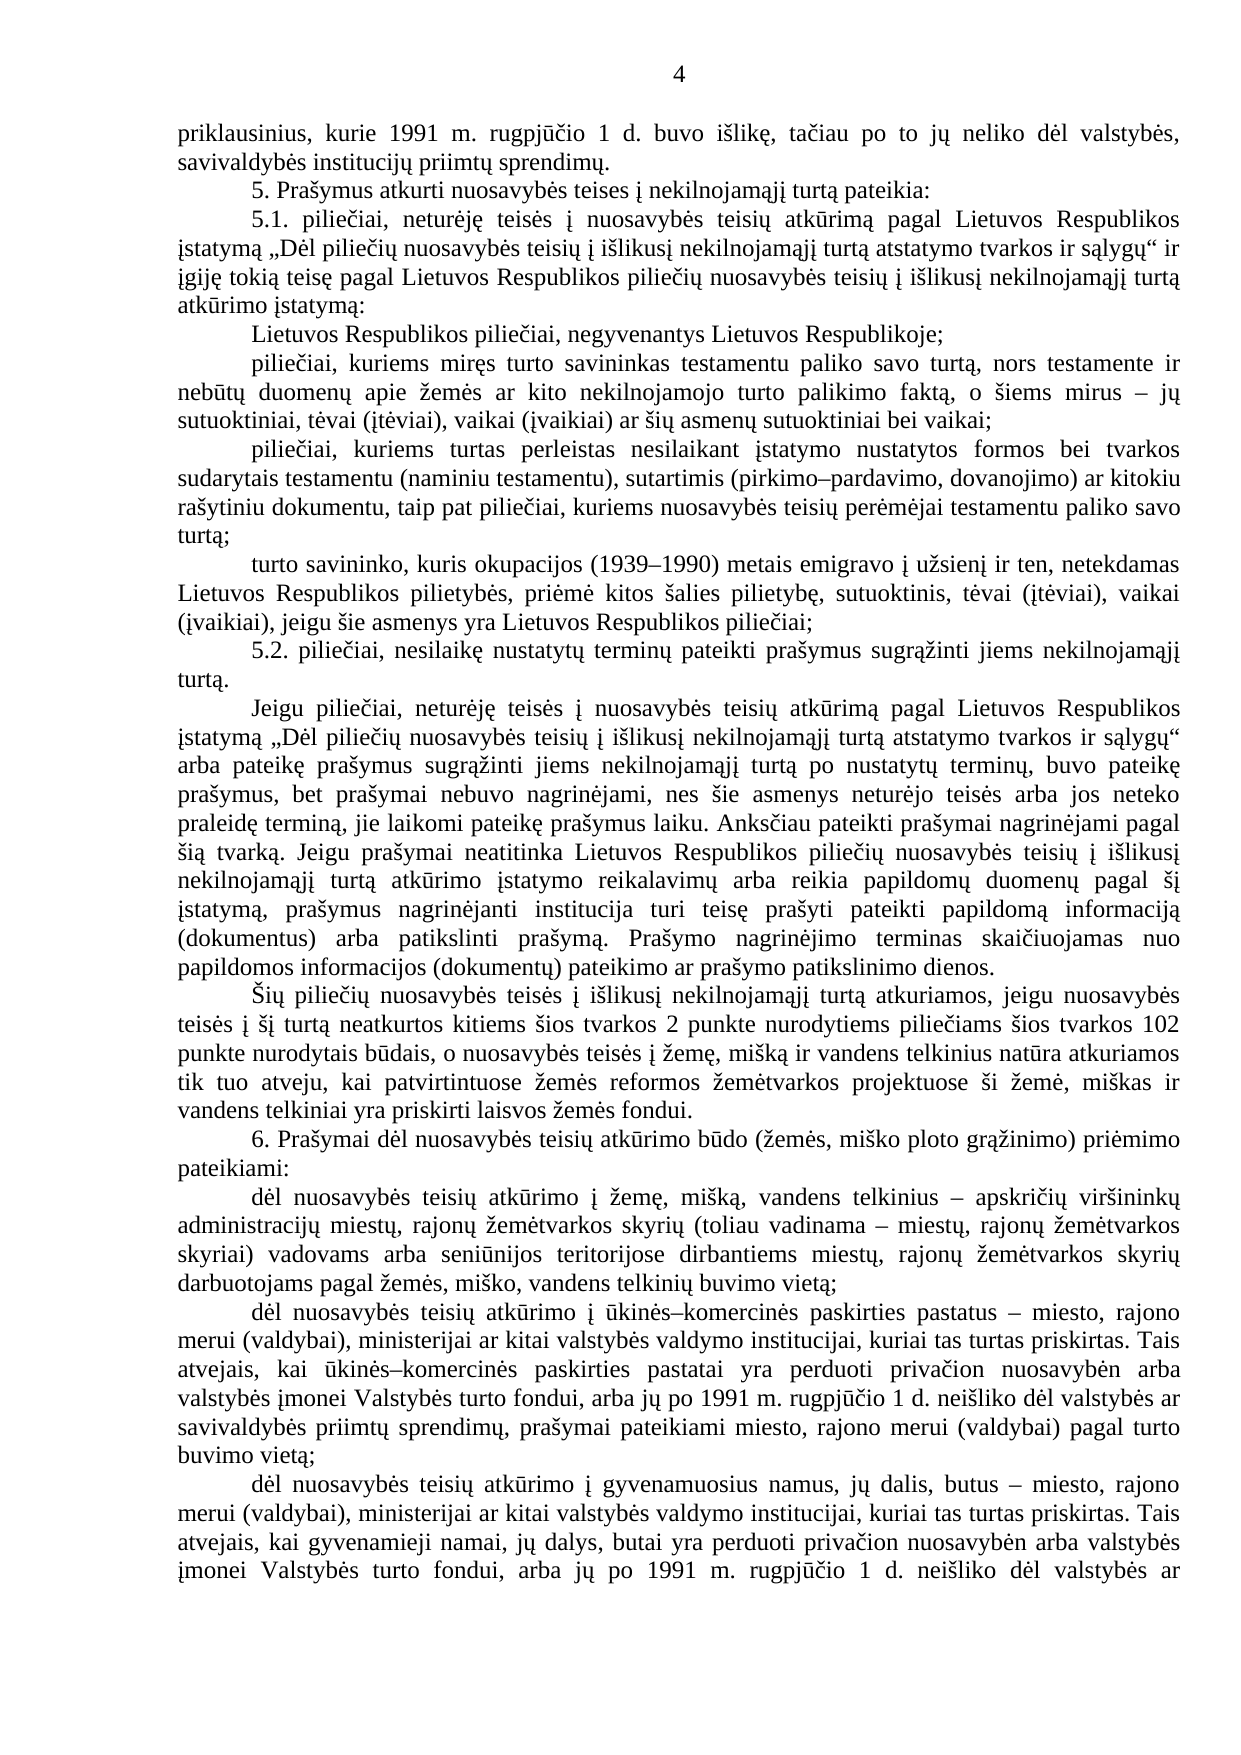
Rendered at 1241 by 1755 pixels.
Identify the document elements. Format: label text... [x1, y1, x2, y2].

text dėl nuosavybės teisių atkūrimo į ūkinės–komercinės paskirties pastatus – miesto, rajono merui (valdybai), ministerijai ar kitai valstybės valdymo institucijai, kuriai tas turtas priskirtas. Tais atvejais, kai ūkinės–komercinės paskirties pastatai yra perduoti privačion nuosavybėn arba valstybės įmonei Valstybės turto fondui, arba jų po 1991 m. rugpjūčio 1 d. neišliko dėl valstybės ar savivaldybės priimtų sprendimų, prašymai pateikiami miesto, rajono merui (valdybai) pagal turto buvimo vietą; [177, 1297, 1181, 1469]
text 5.2. piliečiai, nesilaikę nustatytų terminų pateikti prašymus sugrąžinti jiems nekilnojamąjį turtą. [177, 636, 1181, 693]
text Lietuvos Respublikos piliečiai, negyvenantys Lietuvos Respublikoje; [177, 319, 1181, 348]
text Šių piliečių nuosavybės teisės į išlikusį nekilnojamąjį turtą atkuriamos, jeigu nuosavybės teisės į šį turtą neatkurtos kitiems šios tvarkos 2 punkte nurodytiems piliečiams šios tvarkos 102 punkte nurodytais būdais, o nuosavybės teisės į žemę, mišką ir vandens telkinius natūra atkuriamos tik tuo atveju, kai patvirtintuose žemės reformos žemėtvarkos projektuose ši žemė, miškas ir vandens telkiniai yra priskirti laisvos žemės fondui. [177, 981, 1181, 1124]
text 5.1. piliečiai, neturėję teisės į nuosavybės teisių atkūrimą pagal Lietuvos Respublikos įstatymą „Dėl piliečių nuosavybės teisių į išlikusį nekilnojamąjį turtą atstatymo tvarkos ir sąlygų“ ir įgiję tokią teisę pagal Lietuvos Respublikos piliečių nuosavybės teisių į išlikusį nekilnojamąjį turtą atkūrimo įstatymą: [177, 204, 1181, 319]
text dėl nuosavybės teisių atkūrimo į žemę, mišką, vandens telkinius – apskričių viršininkų administracijų miestų, rajonų žemėtvarkos skyrių (toliau vadinama – miestų, rajonų žemėtvarkos skyriai) vadovams arba seniūnijos teritorijose dirbantiems miestų, rajonų žemėtvarkos skyrių darbuotojams pagal žemės, miško, vandens telkinių buvimo vietą; [177, 1182, 1181, 1297]
text piliečiai, kuriems miręs turto savininkas testamentu paliko savo turtą, nors testamente ir nebūtų duomenų apie žemės ar kito nekilnojamojo turto palikimo faktą, o šiems mirus – jų sutuoktiniai, tėvai (įtėviai), vaikai (įvaikiai) ar šių asmenų sutuoktiniai bei vaikai; [177, 348, 1181, 434]
text turto savininko, kuris okupacijos (1939–1990) metais emigravo į užsienį ir ten, netekdamas Lietuvos Respublikos pilietybės, priėmė kitos šalies pilietybę, sutuoktinis, tėvai (įtėviai), vaikai (įvaikiai), jeigu šie asmenys yra Lietuvos Respublikos piliečiai; [177, 549, 1181, 636]
text priklausinius, kurie 1991 m. rugpjūčio 1 d. buvo išlikę, tačiau po to jų neliko dėl valstybės, savivaldybės institucijų priimtų sprendimų. [177, 118, 1181, 176]
text 6. Prašymai dėl nuosavybės teisių atkūrimo būdo (žemės, miško ploto grąžinimo) priėmimo pateikiami: [177, 1124, 1181, 1182]
text Jeigu piliečiai, neturėję teisės į nuosavybės teisių atkūrimą pagal Lietuvos Respublikos įstatymą „Dėl piliečių nuosavybės teisių į išlikusį nekilnojamąjį turtą atstatymo tvarkos ir sąlygų“ arba pateikę prašymus sugrąžinti jiems nekilnojamąjį turtą po nustatytų terminų, buvo pateikę prašymus, bet prašymai nebuvo nagrinėjami, nes šie asmenys neturėjo teisės arba jos neteko praleidę terminą, jie laikomi pateikę prašymus laiku. Anksčiau pateikti prašymai nagrinėjami pagal šią tvarką. Jeigu prašymai neatitinka Lietuvos Respublikos piliečių nuosavybės teisių į išlikusį nekilnojamąjį turtą atkūrimo įstatymo reikalavimų arba reikia papildomų duomenų pagal šį įstatymą, prašymus nagrinėjanti institucija turi teisę prašyti pateikti papildomą informaciją (dokumentus) arba patikslinti prašymą. Prašymo nagrinėjimo terminas skaičiuojamas nuo papildomos informacijos (dokumentų) pateikimo ar prašymo patikslinimo dienos. [177, 693, 1181, 981]
text dėl nuosavybės teisių atkūrimo į gyvenamuosius namus, jų dalis, butus – miesto, rajono merui (valdybai), ministerijai ar kitai valstybės valdymo institucijai, kuriai tas turtas priskirtas. Tais atvejais, kai gyvenamieji namai, jų dalys, butai yra perduoti privačion nuosavybėn arba valstybės įmonei Valstybės turto fondui, arba jų po 1991 m. rugpjūčio 1 d. neišliko dėl valstybės ar [177, 1469, 1181, 1584]
text piliečiai, kuriems turtas perleistas nesilaikant įstatymo nustatytos formos bei tvarkos sudarytais testamentu (naminiu testamentu), sutartimis (pirkimo–pardavimo, dovanojimo) ar kitokiu rašytiniu dokumentu, taip pat piliečiai, kuriems nuosavybės teisių perėmėjai testamentu paliko savo turtą; [177, 434, 1181, 549]
text 5. Prašymus atkurti nuosavybės teises į nekilnojamąjį turtą pateikia: [177, 176, 1181, 204]
